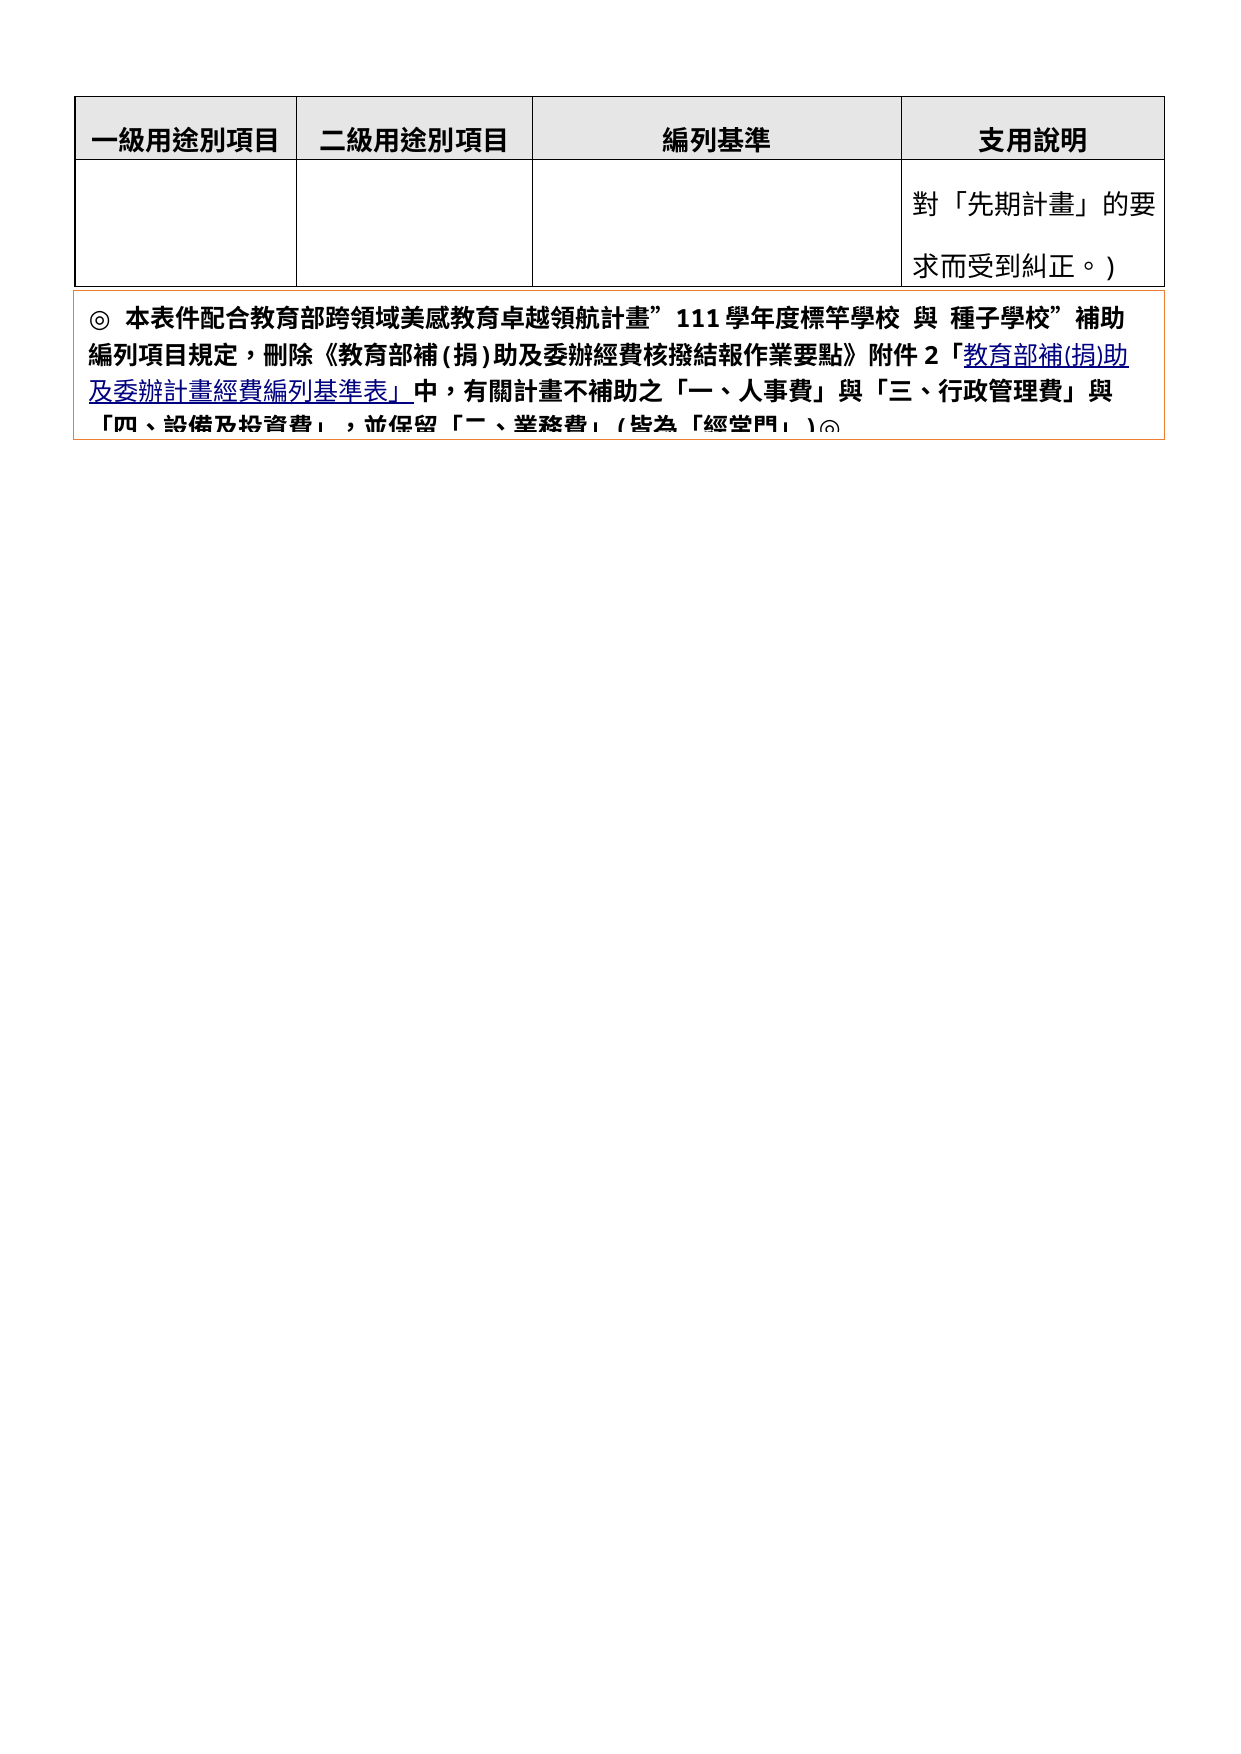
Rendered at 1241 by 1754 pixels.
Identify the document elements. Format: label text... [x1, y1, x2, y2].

table_header 二級用途別項目 [297, 97, 532, 159]
table_cell [76, 160, 296, 286]
table_header 編列基準 [533, 97, 901, 159]
text ◎ 本表件配合教育部跨領域美感教育卓越領航計畫”111學年度標竿學校 與 種子學校”補助編列項目規定，刪除《教育部補(捐)助及委辦經費核撥結報作業要點》附件2「教育部補(捐)助及委辦計畫經費編列基準表」中，有關計畫不補助之「一、人事費」與「三、行政管理費」與「四、設備及投資費」，並保留「二、業務費」(皆為「經常門」)◎ [88, 299, 1149, 432]
table_cell [297, 160, 532, 286]
table_header 支用說明 [902, 97, 1164, 159]
table_cell [533, 160, 901, 286]
table_cell 對「先期計畫」的要求而受到糾正。) [902, 160, 1164, 286]
table_header 一級用途別項目 [76, 97, 296, 159]
